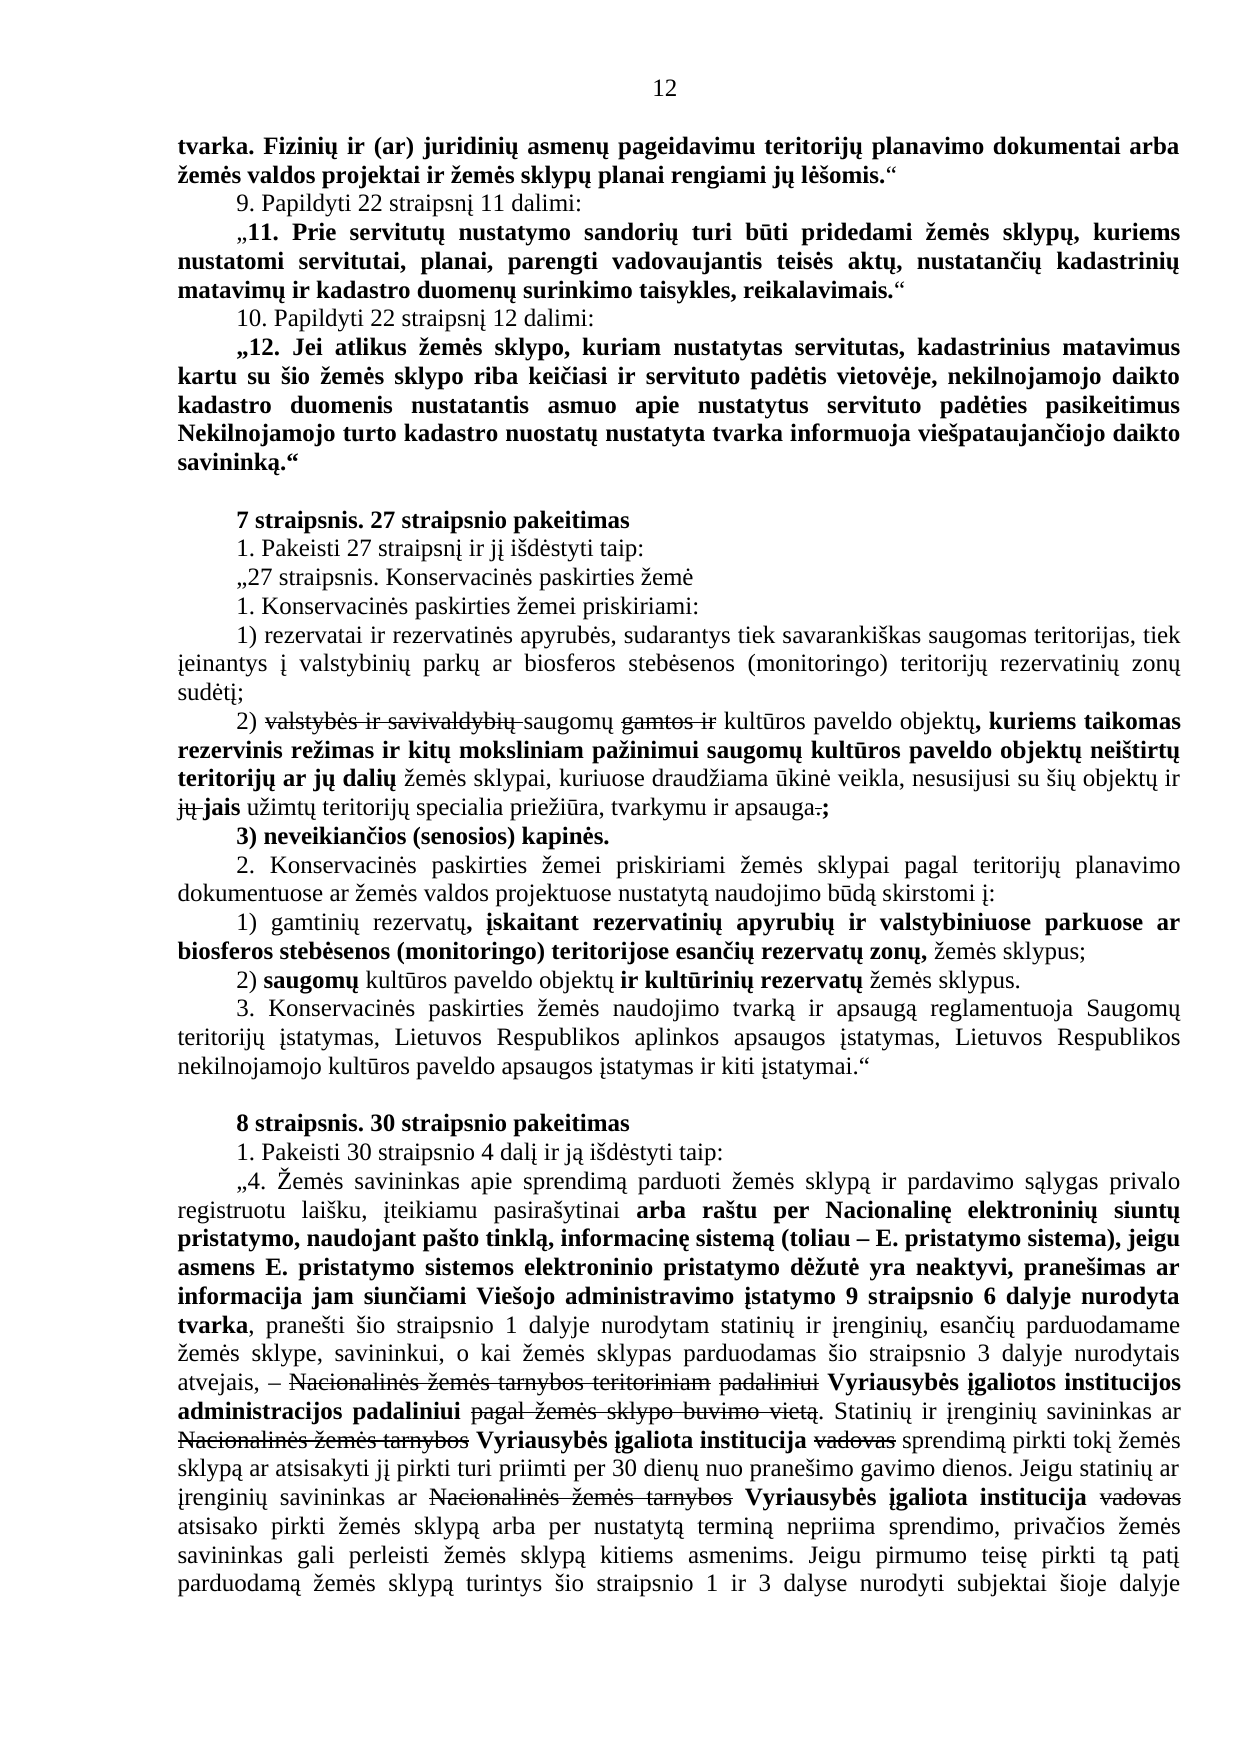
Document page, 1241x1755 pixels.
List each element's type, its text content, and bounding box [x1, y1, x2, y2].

list „4. Žemės savininkas apie sprendimą parduoti žemės sklypą ir pardavimo sąlygas privalo registruotu laišku, įteikiamu pasirašytinai arba raštu per Nacionalinę elektroninių siuntų pristatymo, naudojant pašto tinklą, informacinę sistemą (toliau – E. pristatymo sistema), jeigu asmens E. pristatymo sistemos elektroninio pristatymo dėžutė yra neaktyvi, pranešimas ar informacija jam siunčiami Viešojo administravimo įstatymo 9 straipsnio 6 dalyje nurodyta tvarka, pranešti šio straipsnio 1 dalyje nurodytam statinių ir įrenginių, esančių parduodamame žemės sklype, savininkui, o kai žemės sklypas parduodamas šio straipsnio 3 dalyje nurodytais atvejais, – Nacionalinės žemės tarnybos teritoriniam padaliniui Vyriausybės įgaliotos institucijos administracijos padaliniui pagal žemės sklypo buvimo vietą. Statinių ir įrenginių savininkas ar Nacionalinės žemės tarnybos Vyriausybės įgaliota institucija vadovas sprendimą pirkti tokį žemės sklypą ar atsisakyti jį pirkti turi priimti per 30 dienų nuo pranešimo gavimo dienos. Jeigu statinių ar įrenginių savininkas ar Nacionalinės žemės tarnybos Vyriausybės įgaliota institucija vadovas atsisako pirkti žemės sklypą arba per nustatytą terminą nepriima sprendimo, privačios žemės savininkas gali perleisti žemės sklypą kitiems asmenims. Jeigu pirmumo teisę pirkti tą patį parduodamą žemės sklypą turintys šio straipsnio 1 ir 3 dalyse nurodyti subjektai šioje dalyje [177, 1166, 1181, 1597]
list 1. Konservacinės paskirties žemei priskiriami: [177, 591, 1181, 620]
list 3. Konservacinės paskirties žemės naudojimo tvarką ir apsaugą reglamentuoja Saugomų teritorijų įstatymas, Lietuvos Respublikos aplinkos apsaugos įstatymas, Lietuvos Respublikos nekilnojamojo kultūros paveldo apsaugos įstatymas ir kiti įstatymai.“ [177, 993, 1181, 1080]
list 2) valstybės ir savivaldybių saugomų gamtos ir kultūros paveldo objektų, kuriems taikomas rezervinis režimas ir kitų moksliniam pažinimui saugomų kultūros paveldo objektų neištirtų teritorijų ar jų dalių žemės sklypai, kuriuose draudžiama ūkinė veikla, nesusijusi su šių objektų ir jų jais užimtų teritorijų specialia priežiūra, tvarkymu ir apsauga.; [177, 706, 1181, 821]
list „12. Jei atlikus žemės sklypo, kuriam nustatytas servitutas, kadastrinius matavimus kartu su šio žemės sklypo riba keičiasi ir servituto padėtis vietovėje, nekilnojamojo daikto kadastro duomenis nustatantis asmuo apie nustatytus servituto padėties pasikeitimus Nekilnojamojo turto kadastro nuostatų nustatyta tvarka informuoja viešpataujančiojo daikto savininką.“ [177, 332, 1181, 476]
list 2) saugomų kultūros paveldo objektų ir kultūrinių rezervatų žemės sklypus. [177, 965, 1181, 993]
list 9. Papildyti 22 straipsnį 11 dalimi: [177, 188, 1181, 217]
list 1. Pakeisti 30 straipsnio 4 dalį ir ją išdėstyti taip: [177, 1137, 1181, 1166]
list 8 straipsnis. 30 straipsnio pakeitimas [177, 1108, 1181, 1137]
list „27 straipsnis. Konservacinės paskirties žemė [177, 562, 1181, 591]
list 3) neveikiančios (senosios) kapinės. [177, 821, 1181, 850]
list 2. Konservacinės paskirties žemei priskiriami žemės sklypai pagal teritorijų planavimo dokumentuose ar žemės valdos projektuose nustatytą naudojimo būdą skirstomi į: [177, 850, 1181, 907]
list 1) gamtinių rezervatų, įskaitant rezervatinių apyrubių ir valstybiniuose parkuose ar biosferos stebėsenos (monitoringo) teritorijose esančių rezervatų zonų, žemės sklypus; [177, 907, 1181, 965]
list tvarka. Fizinių ir (ar) juridinių asmenų pageidavimu teritorijų planavimo dokumentai arba žemės valdos projektai ir žemės sklypų planai rengiami jų lėšomis.“ [177, 131, 1181, 188]
list 10. Papildyti 22 straipsnį 12 dalimi: [177, 303, 1181, 332]
list 1) rezervatai ir rezervatinės apyrubės, sudarantys tiek savarankiškas saugomas teritorijas, tiek įeinantys į valstybinių parkų ar biosferos stebėsenos (monitoringo) teritorijų rezervatinių zonų sudėtį; [177, 620, 1181, 706]
list 1. Pakeisti 27 straipsnį ir jį išdėstyti taip: [177, 533, 1181, 562]
list „11. Prie servitutų nustatymo sandorių turi būti pridedami žemės sklypų, kuriems nustatomi servitutai, planai, parengti vadovaujantis teisės aktų, nustatančių kadastrinių matavimų ir kadastro duomenų surinkimo taisykles, reikalavimais.“ [177, 217, 1181, 303]
list 7 straipsnis. 27 straipsnio pakeitimas [177, 505, 1181, 533]
